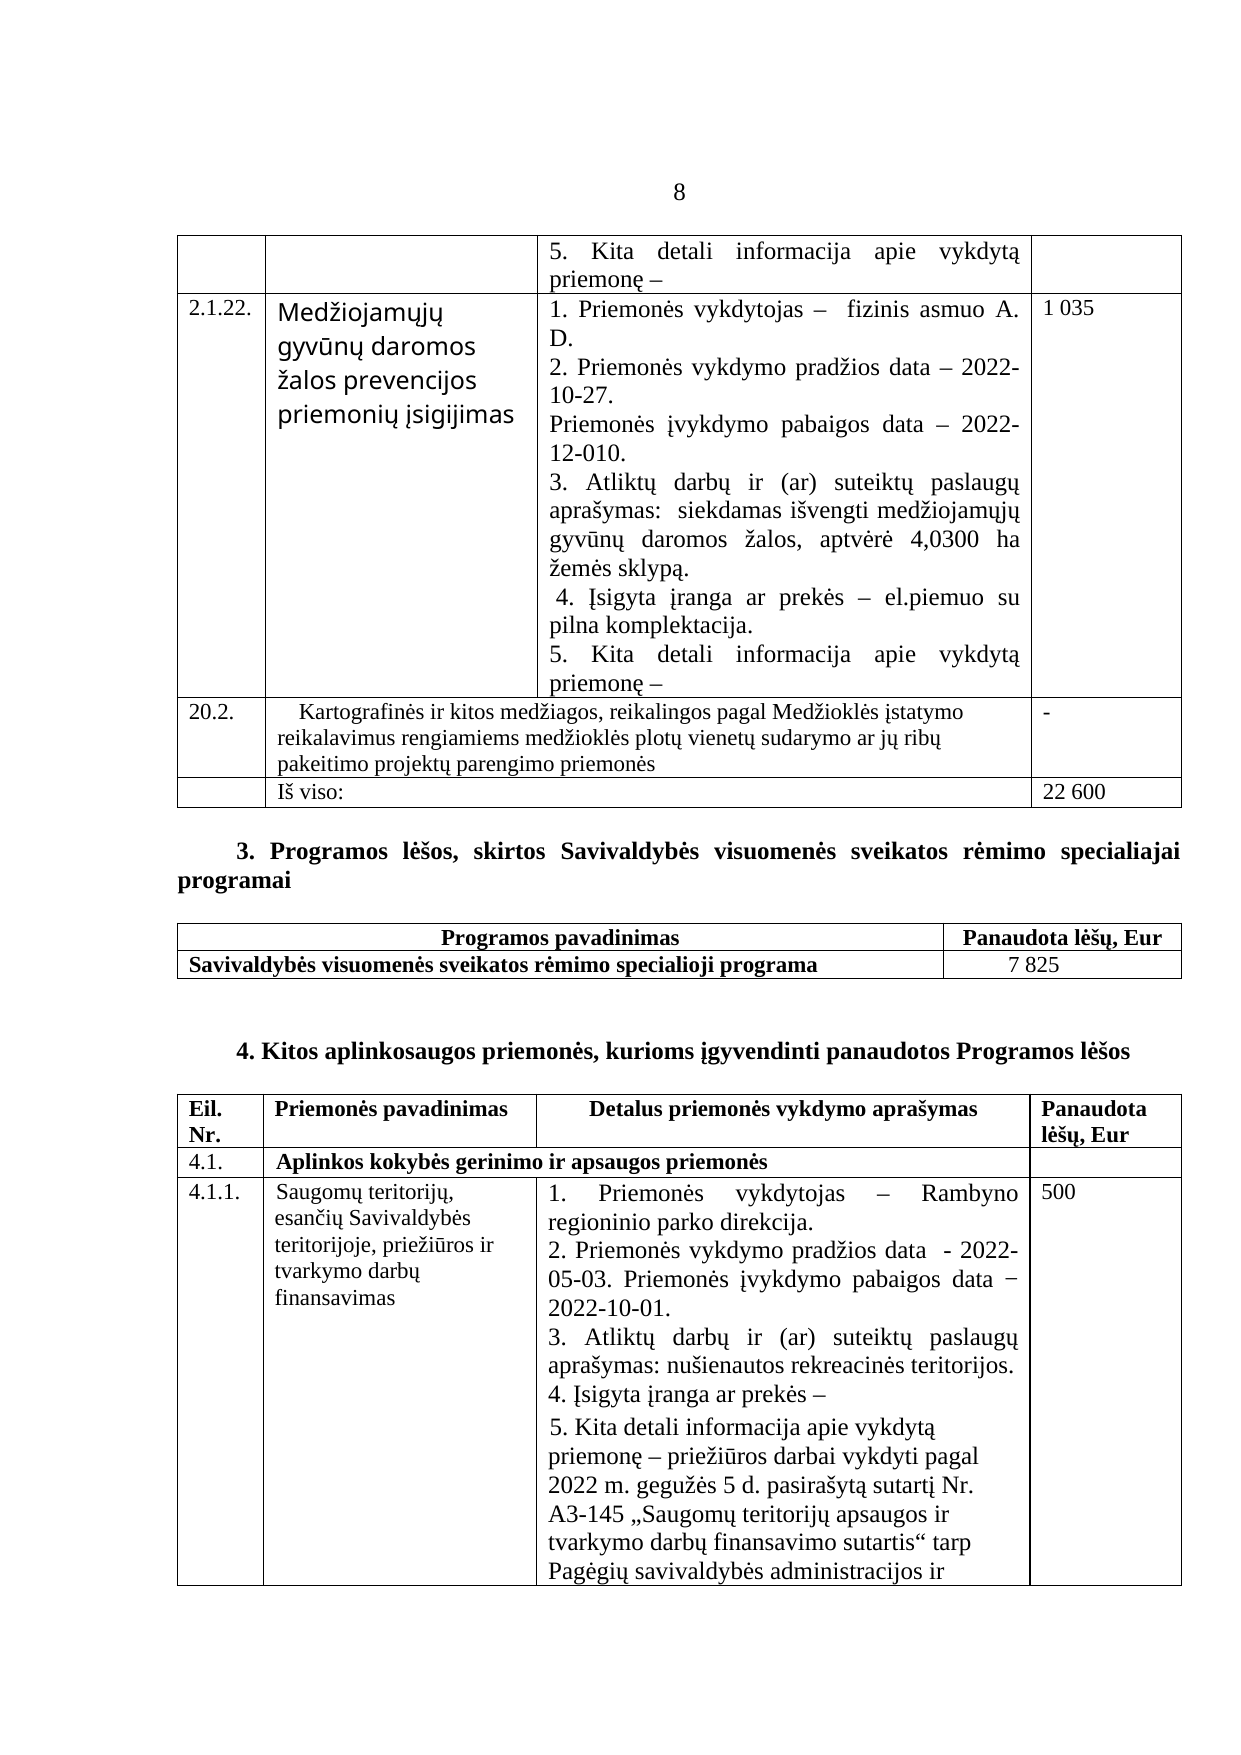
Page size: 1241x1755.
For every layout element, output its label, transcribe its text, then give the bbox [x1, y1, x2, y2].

table_cell 500 [1031, 1178, 1181, 1585]
table_cell [178, 236, 265, 293]
text 4. Kitos aplinkosaugos priemonės, kurioms įgyvendinti panaudotos Programos lėšos [177, 1036, 1181, 1065]
table_cell [1032, 236, 1181, 293]
table_cell 1. Priemonės vykdytojas – Rambyno regioninio parko direkcija. 2. Priemonės vykdymo pradžios data - 2022-05-03. Priemonės įvykdymo pabaigos data − 2022-10-01. 3. Atliktų darbų ir (ar) suteiktų paslaugų aprašymas: nušienautos rekreacinės teritorijos. 4. Įsigyta įranga ar prekės – 5. Kita detali informacija apie vykdytą priemonę – priežiūros darbai vykdyti pagal 2022 m. gegužės 5 d. pasirašytą sutartį Nr. A3-145 „Saugomų teritorijų apsaugos ir tvarkymo darbų finansavimo sutartis“ tarp Pagėgių savivaldybės administracijos ir [537, 1178, 1029, 1585]
table_cell Medžiojamųjų gyvūnų daromos žalos prevencijos priemonių įsigijimas [266, 294, 537, 697]
table_cell 4.1. [178, 1148, 263, 1177]
table_cell Savivaldybės visuomenės sveikatos rėmimo specialioji programa [178, 951, 943, 977]
table_cell 20.2. [178, 698, 265, 777]
table_header Eil. Nr. [178, 1095, 263, 1147]
table_cell Kartografinės ir kitos medžiagos, reikalingos pagal Medžioklės įstatymo reikalavimus rengiamiems medžioklės plotų vienetų sudarymo ar jų ribų pakeitimo projektų parengimo priemonės [266, 698, 1031, 777]
table_cell - [1032, 698, 1181, 777]
table_cell Saugomų teritorijų, esančių Savivaldybės teritorijoje, priežiūros ir tvarkymo darbų finansavimas [264, 1178, 536, 1585]
table_cell 22 600 [1032, 778, 1181, 807]
table_cell 4.1.1. [178, 1178, 263, 1585]
table_cell [1031, 1148, 1181, 1177]
table_cell 5. Kita detali informacija apie vykdytą priemonę – [538, 236, 1031, 293]
table_header Panaudota lėšų, Eur [1031, 1095, 1181, 1147]
text 3. Programos lėšos, skirtos Savivaldybės visuomenės sveikatos rėmimo specialiajai programai [177, 836, 1181, 894]
table_cell 1. Priemonės vykdytojas – fizinis asmuo A. D. 2. Priemonės vykdymo pradžios data – 2022-10-27. Priemonės įvykdymo pabaigos data – 2022-12-010. 3. Atliktų darbų ir (ar) suteiktų paslaugų aprašymas: siekdamas išvengti medžiojamųjų gyvūnų daromos žalos, aptvėrė 4,0300 ha žemės sklypą. 4. Įsigyta įranga ar prekės – el.piemuo su pilna komplektacija. 5. Kita detali informacija apie vykdytą priemonę – [538, 294, 1031, 697]
table_cell 1 035 [1032, 294, 1181, 697]
table_cell Iš viso: [266, 778, 1031, 807]
table_cell 2.1.22. [178, 294, 265, 697]
table_cell [266, 236, 537, 293]
table_header Programos pavadinimas [178, 924, 943, 950]
table_header Priemonės pavadinimas [264, 1095, 536, 1147]
table_header Detalus priemonės vykdymo aprašymas [537, 1095, 1029, 1147]
table_cell 7 825 [944, 951, 1181, 977]
table_cell [178, 778, 265, 807]
table_cell Aplinkos kokybės gerinimo ir apsaugos priemonės [264, 1148, 1029, 1177]
table_header Panaudota lėšų, Eur [944, 924, 1181, 950]
